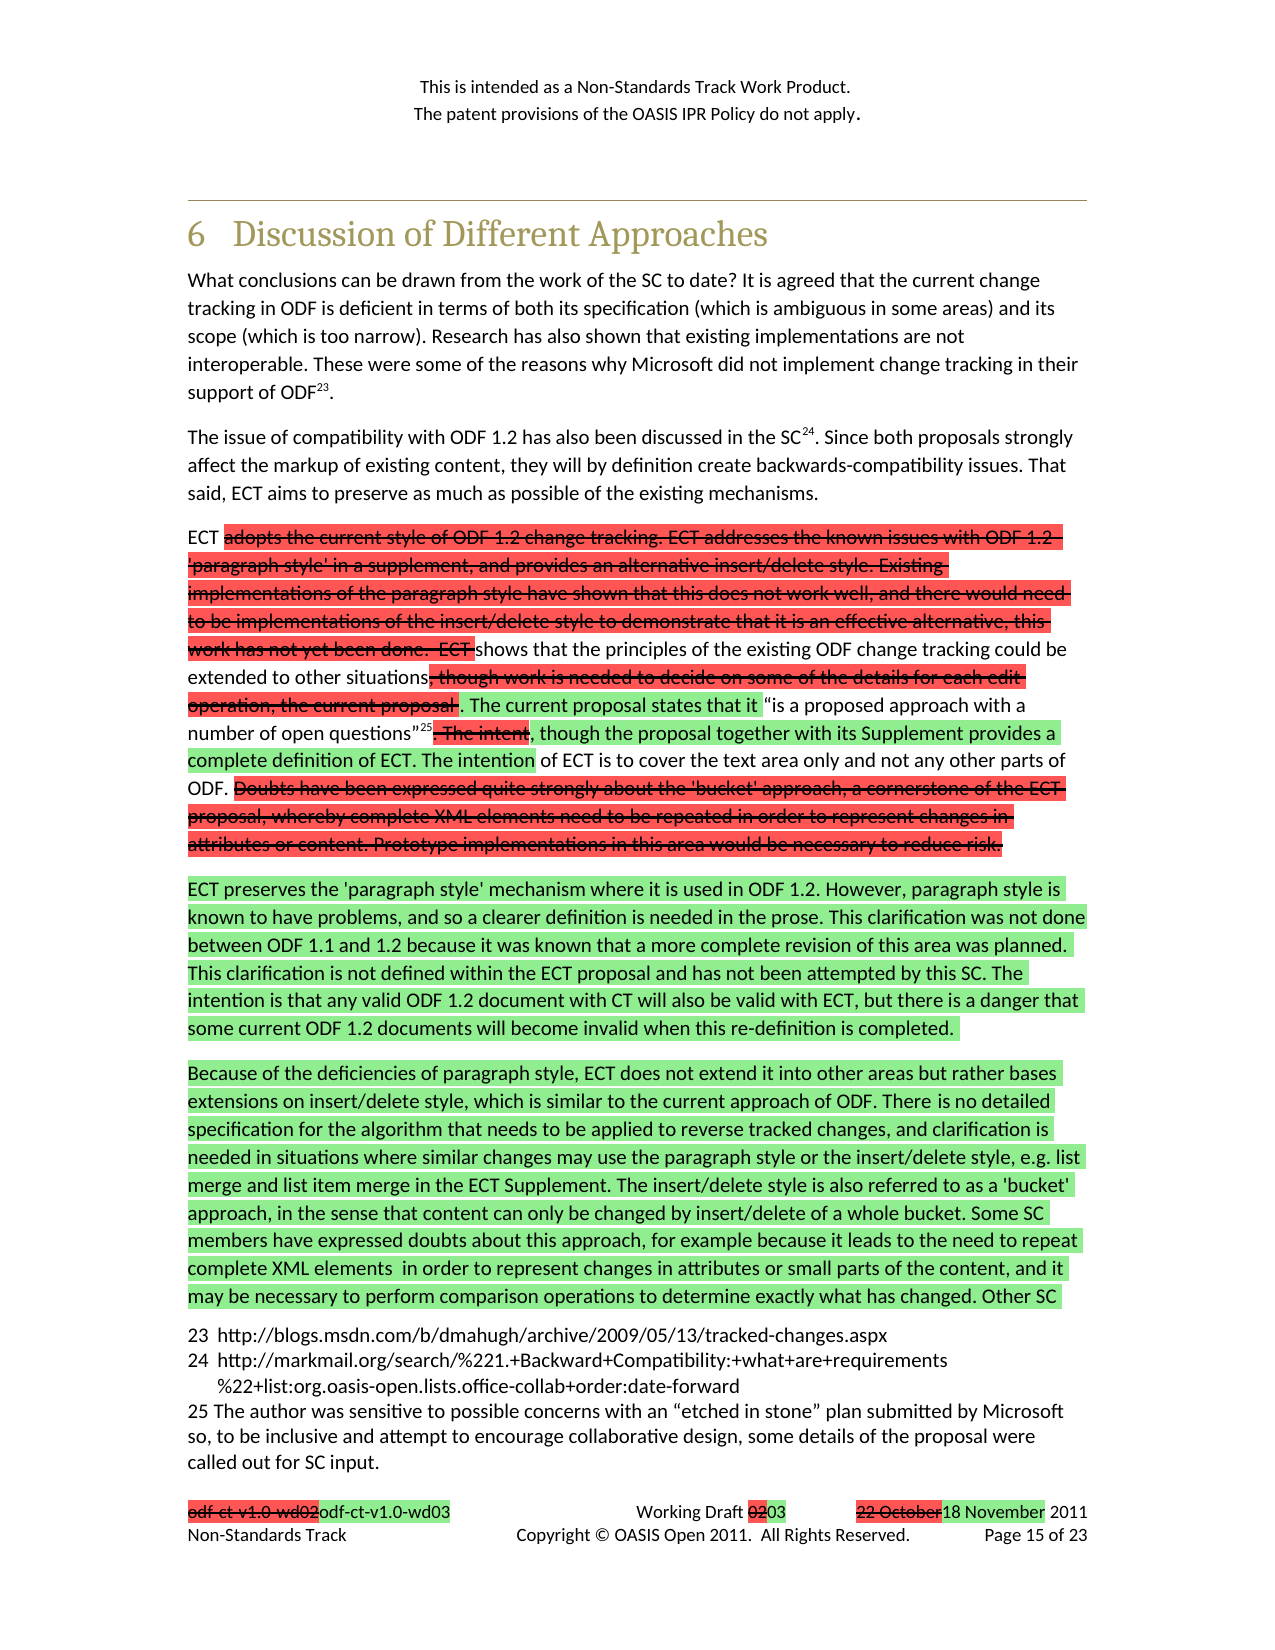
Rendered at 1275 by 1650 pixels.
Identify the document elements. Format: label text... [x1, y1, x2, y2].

text http://markmail.org/search/%221.+Backward+Compatibility:+what+are+requirements%22+list:org.oasis-open.lists.office-collab+order:date-forward [187, 1347, 1087, 1398]
text The author was sensitive to possible concerns with an “etched in stone” plan submitted by Microsoft so, to be inclusive and attempt to encourage collaborative design, some details of the proposal were called out for SC input. [187, 1398, 1087, 1474]
subtitle Discussion of Different Approaches [187, 201, 1087, 256]
text The issue of compatibility with ODF 1.2 has also been discussed in the SC. Since both proposals strongly affect the markup of existing content, they will by definition create backwards-compatibility issues. That said, ECT aims to preserve as much as possible of the existing mechanisms. [187, 424, 1087, 505]
text ECT adopts the current style of ODF 1.2 change tracking. ECT addresses the known issues with ODF 1.2 'paragraph style' in a supplement, and provides an alternative insert/delete style. Existing implementations of the paragraph style have shown that this does not work well, and there would need to be implementations of the insert/delete style to demonstrate that it is an effective alternative, this work has not yet been done. ECT shows that the principles of the existing ODF change tracking could be extended to other situations, though work is needed to decide on some of the details for each edit operation, the current proposal . The current proposal states that it “is a proposed approach with a number of open questions”. The intent, though the proposal together with its Supplement provides a complete definition of ECT. The intention of ECT is to cover the text area only and not any other parts of ODF. Doubts have been expressed quite strongly about the 'bucket' approach, a cornerstone of the ECT proposal, whereby complete XML elements need to be repeated in order to represent changes in attributes or content. Prototype implementations in this area would be necessary to reduce risk. [187, 524, 1087, 857]
text ECT preserves the 'paragraph style' mechanism where it is used in ODF 1.2. However, paragraph style is known to have problems, and so a clearer definition is needed in the prose. This clarification was not done between ODF 1.1 and 1.2 because it was known that a more complete revision of this area was planned. This clarification is not defined within the ECT proposal and has not been attempted by this SC. The intention is that any valid ODF 1.2 document with CT will also be valid with ECT, but there is a danger that some current ODF 1.2 documents will become invalid when this re-definition is completed. [187, 876, 1087, 1041]
text http://blogs.msdn.com/b/dmahugh/archive/2009/05/13/tracked-changes.aspx [187, 1322, 1087, 1347]
text Because of the deficiencies of paragraph style, ECT does not extend it into other areas but rather bases extensions on insert/delete style, which is similar to the current approach of ODF. There is no detailed specification for the algorithm that needs to be applied to reverse tracked changes, and clarification is needed in situations where similar changes may use the paragraph style or the insert/delete style, e.g. list merge and list item merge in the ECT Supplement. The insert/delete style is also referred to as a 'bucket' approach, in the sense that content can only be changed by insert/delete of a whole bucket. Some SC members have expressed doubts about this approach, for example because it leads to the need to repeat complete XML elements in order to represent changes in attributes or small parts of the content, and it may be necessary to perform comparison operations to determine exactly what has changed. Other SC [187, 1060, 1087, 1309]
text What conclusions can be drawn from the work of the SC to date? It is agreed that the current change tracking in ODF is deficient in terms of both its specification (which is ambiguous in some areas) and its scope (which is too narrow). Research has also shown that existing implementations are not interoperable. These were some of the reasons why Microsoft did not implement change tracking in their support of ODF. [187, 268, 1087, 405]
